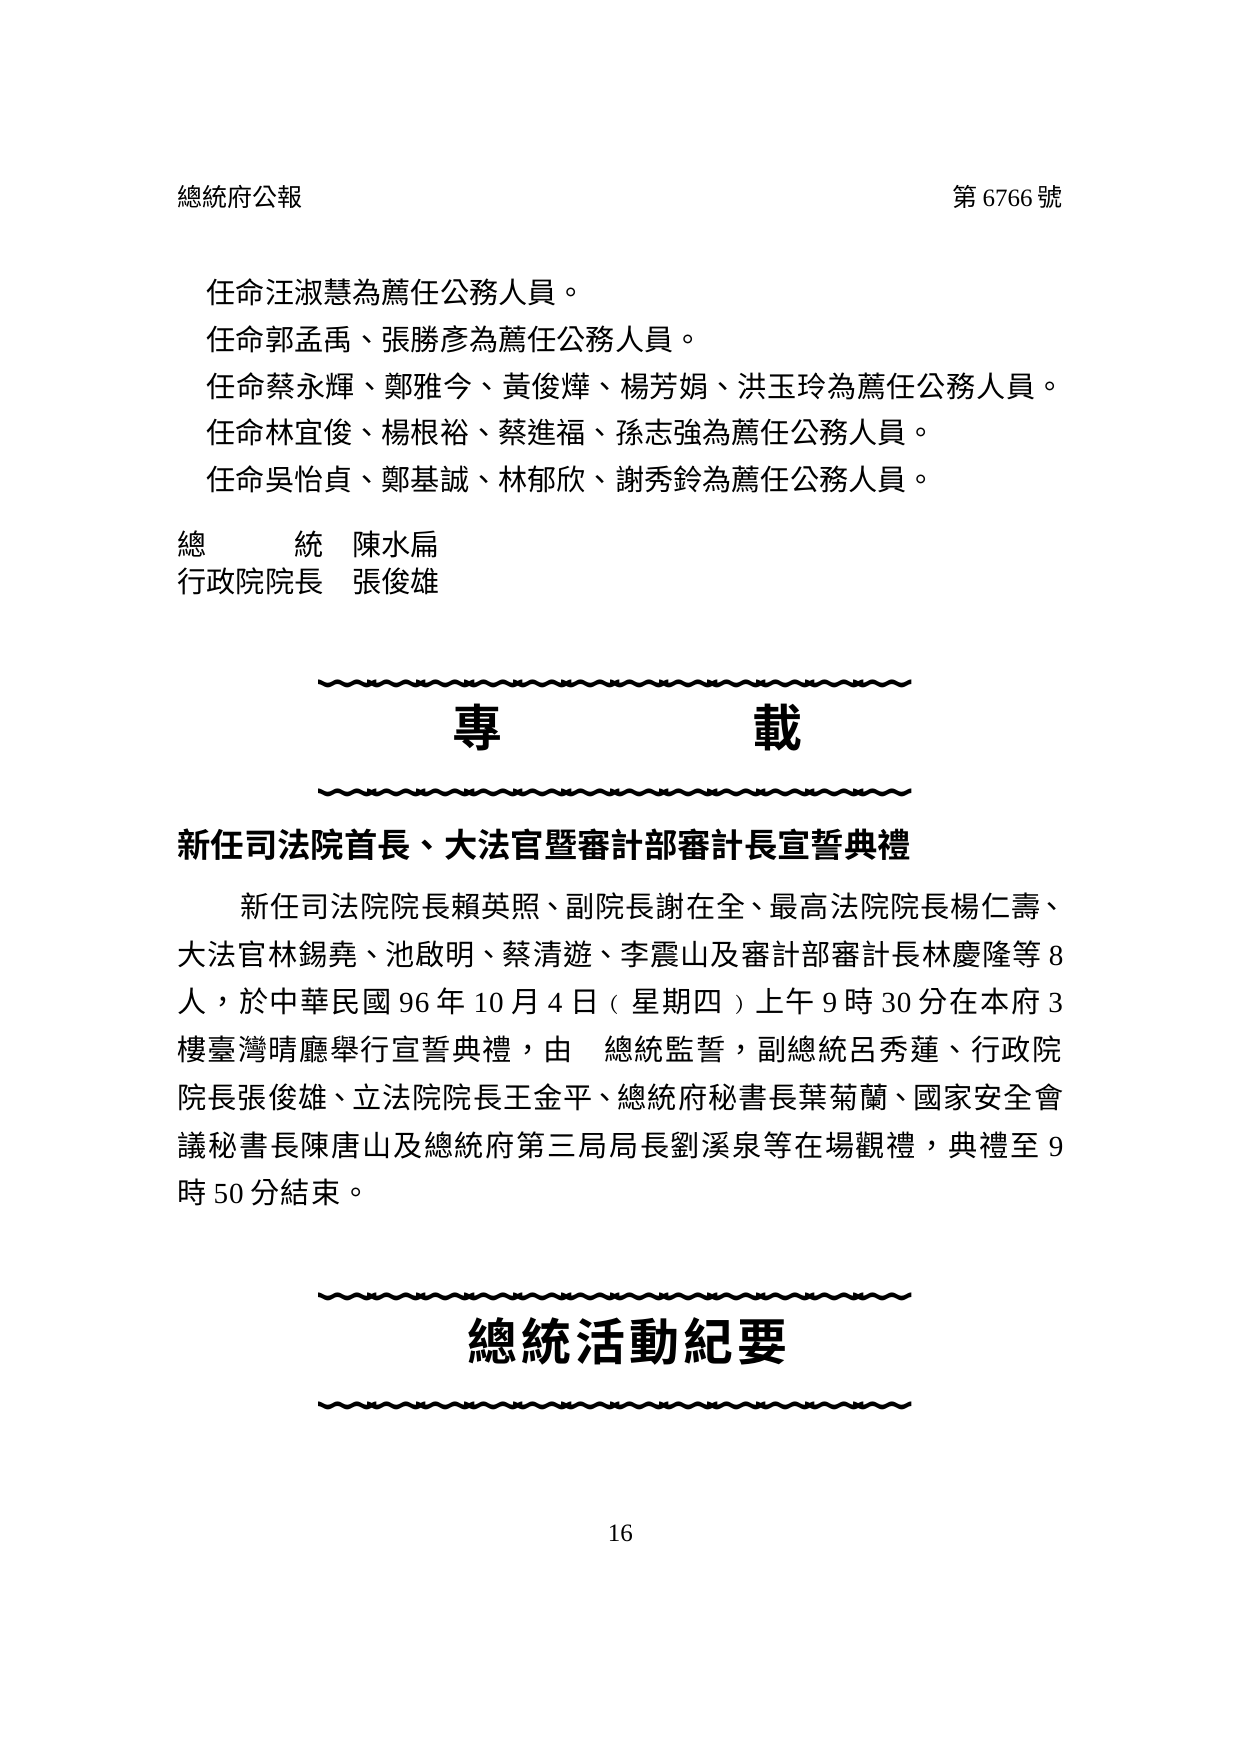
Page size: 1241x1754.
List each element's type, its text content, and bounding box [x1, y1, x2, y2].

text ﹏﹏﹏﹏﹏﹏﹏﹏﹏﹏﹏﹏ [177, 771, 1063, 796]
text 行政院院長 張俊雄 [177, 563, 1063, 600]
text ﹏﹏﹏﹏﹏﹏﹏﹏﹏﹏﹏﹏ [177, 1384, 1063, 1409]
text 專 載 [192, 700, 1063, 758]
text 任命吳怡貞、鄭基誠、林郁欣、謝秀鈴為薦任公務人員。 [177, 453, 1063, 500]
text 任命蔡永輝、鄭雅今、黃俊燁、楊芳娟、洪玉玲為薦任公務人員。 [177, 359, 1063, 406]
text 任命汪淑慧為薦任公務人員。 [177, 266, 1063, 313]
text 任命郭孟禹、張勝彥為薦任公務人員。 [177, 313, 1063, 359]
text ﹏﹏﹏﹏﹏﹏﹏﹏﹏﹏﹏﹏ [177, 1276, 1063, 1301]
text 新任司法院首長、大法官暨審計部審計長宣誓典禮 [177, 821, 1063, 867]
text ﹏﹏﹏﹏﹏﹏﹏﹏﹏﹏﹏﹏ [177, 663, 1063, 688]
text 總統活動紀要 [192, 1313, 1063, 1372]
text 新任司法院院長賴英照、副院長謝在全、最高法院院長楊仁壽、大法官林錫堯、池啟明、蔡清遊、李震山及審計部審計長林慶隆等8人，於中華民國96年10月4日﹙星期四﹚上午9時30分在本府3樓臺灣晴廳舉行宣誓典禮，由 總統監誓，副總統呂秀蓮、行政院院長張俊雄、立法院院長王金平、總統府秘書長葉菊蘭、國家安全會議秘書長陳唐山及總統府第三局局長劉溪泉等在場觀禮，典禮至9時50分結束。 [177, 879, 1063, 1213]
text 總 統 陳水扁 [177, 525, 1063, 563]
text 任命林宜俊、楊根裕、蔡進福、孫志強為薦任公務人員。 [177, 406, 1063, 453]
